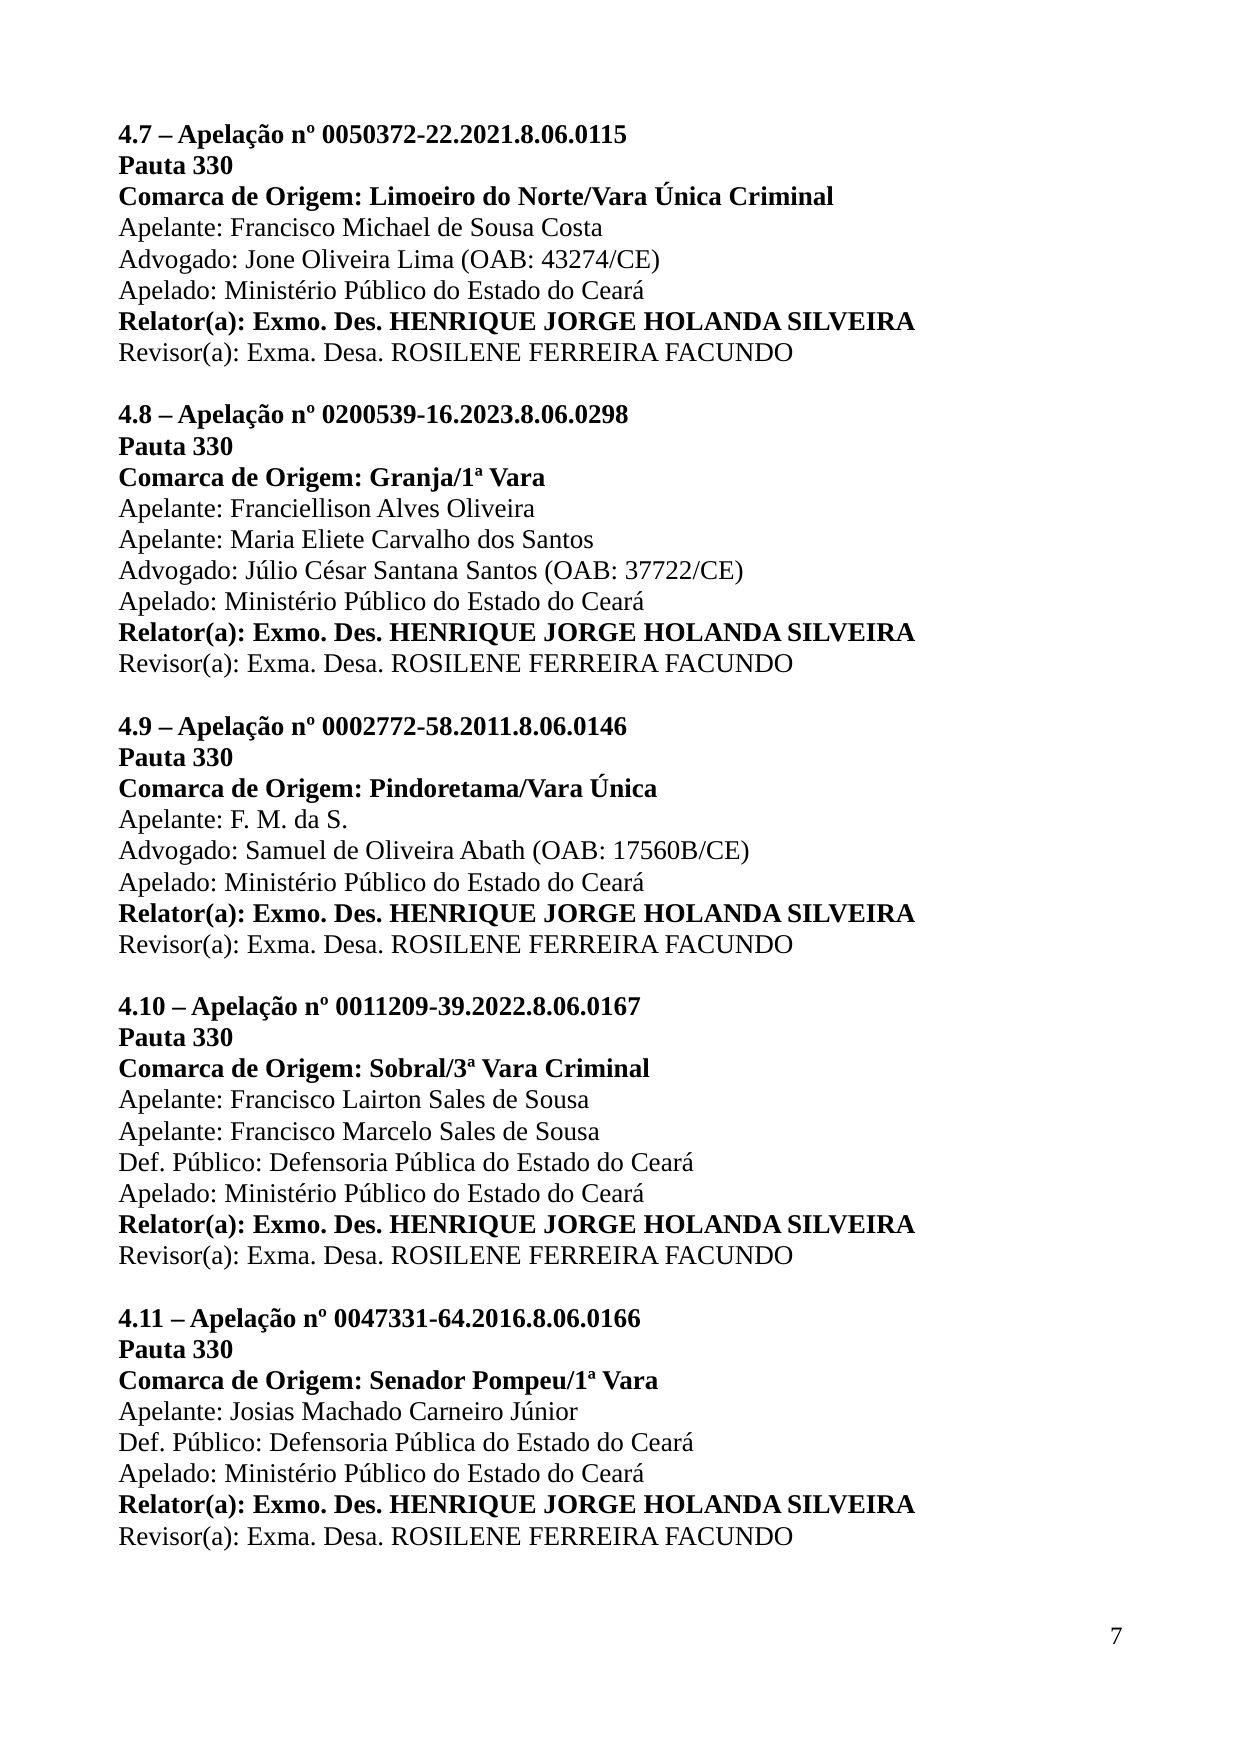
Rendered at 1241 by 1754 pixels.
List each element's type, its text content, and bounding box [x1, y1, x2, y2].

text Def. Público: Defensoria Pública do Estado do Ceará [118, 1426, 1122, 1457]
text Apelante: Francisco Lairton Sales de Sousa [118, 1084, 1122, 1115]
text Pauta 330 [118, 1021, 1122, 1052]
text Apelado: Ministério Público do Estado do Ceará [118, 866, 1122, 897]
text Pauta 330 [118, 429, 1122, 461]
text Def. Público: Defensoria Pública do Estado do Ceará [118, 1146, 1122, 1177]
text Relator(a): Exmo. Des. HENRIQUE JORGE HOLANDA SILVEIRA [118, 305, 1122, 336]
text 4.11 – Apelação nº 0047331-64.2016.8.06.0166 [118, 1302, 1122, 1333]
text Relator(a): Exmo. Des. HENRIQUE JORGE HOLANDA SILVEIRA [118, 1208, 1122, 1239]
text Relator(a): Exmo. Des. HENRIQUE JORGE HOLANDA SILVEIRA [118, 616, 1122, 648]
text 4.9 – Apelação nº 0002772-58.2011.8.06.0146 [118, 710, 1122, 741]
text Apelado: Ministério Público do Estado do Ceará [118, 274, 1122, 305]
text 4.8 – Apelação nº 0200539-16.2023.8.06.0298 [118, 398, 1122, 429]
text Advogado: Jone Oliveira Lima (OAB: 43274/CE) [118, 243, 1122, 274]
text Apelado: Ministério Público do Estado do Ceará [118, 1177, 1122, 1208]
text 4.10 – Apelação nº 0011209-39.2022.8.06.0167 [118, 990, 1122, 1021]
text Comarca de Origem: Senador Pompeu/1ª Vara [118, 1364, 1122, 1395]
text Relator(a): Exmo. Des. HENRIQUE JORGE HOLANDA SILVEIRA [118, 897, 1122, 928]
text Apelado: Ministério Público do Estado do Ceará [118, 585, 1122, 616]
text Advogado: Júlio César Santana Santos (OAB: 37722/CE) [118, 554, 1122, 585]
text Apelante: Maria Eliete Carvalho dos Santos [118, 523, 1122, 554]
text Revisor(a): Exma. Desa. ROSILENE FERREIRA FACUNDO [118, 648, 1122, 679]
text Comarca de Origem: Limoeiro do Norte/Vara Única Criminal [118, 180, 1122, 212]
text Comarca de Origem: Granja/1ª Vara [118, 461, 1122, 492]
text Apelante: Franciellison Alves Oliveira [118, 492, 1122, 523]
text Apelado: Ministério Público do Estado do Ceará [118, 1457, 1122, 1488]
text Advogado: Samuel de Oliveira Abath (OAB: 17560B/CE) [118, 834, 1122, 866]
text Revisor(a): Exma. Desa. ROSILENE FERREIRA FACUNDO [118, 928, 1122, 959]
text Pauta 330 [118, 741, 1122, 772]
text Pauta 330 [118, 149, 1122, 180]
text Relator(a): Exmo. Des. HENRIQUE JORGE HOLANDA SILVEIRA [118, 1488, 1122, 1520]
text Apelante: Francisco Marcelo Sales de Sousa [118, 1115, 1122, 1146]
text 4.7 – Apelação nº 0050372-22.2021.8.06.0115 [118, 118, 1122, 149]
text Comarca de Origem: Sobral/3ª Vara Criminal [118, 1052, 1122, 1084]
text Pauta 330 [118, 1333, 1122, 1364]
text Apelante: Josias Machado Carneiro Júnior [118, 1395, 1122, 1426]
text Revisor(a): Exma. Desa. ROSILENE FERREIRA FACUNDO [118, 336, 1122, 367]
text Revisor(a): Exma. Desa. ROSILENE FERREIRA FACUNDO [118, 1239, 1122, 1271]
text Revisor(a): Exma. Desa. ROSILENE FERREIRA FACUNDO [118, 1520, 1122, 1551]
text Apelante: Francisco Michael de Sousa Costa [118, 212, 1122, 243]
text Apelante: F. M. da S. [118, 803, 1122, 834]
text Comarca de Origem: Pindoretama/Vara Única [118, 772, 1122, 803]
